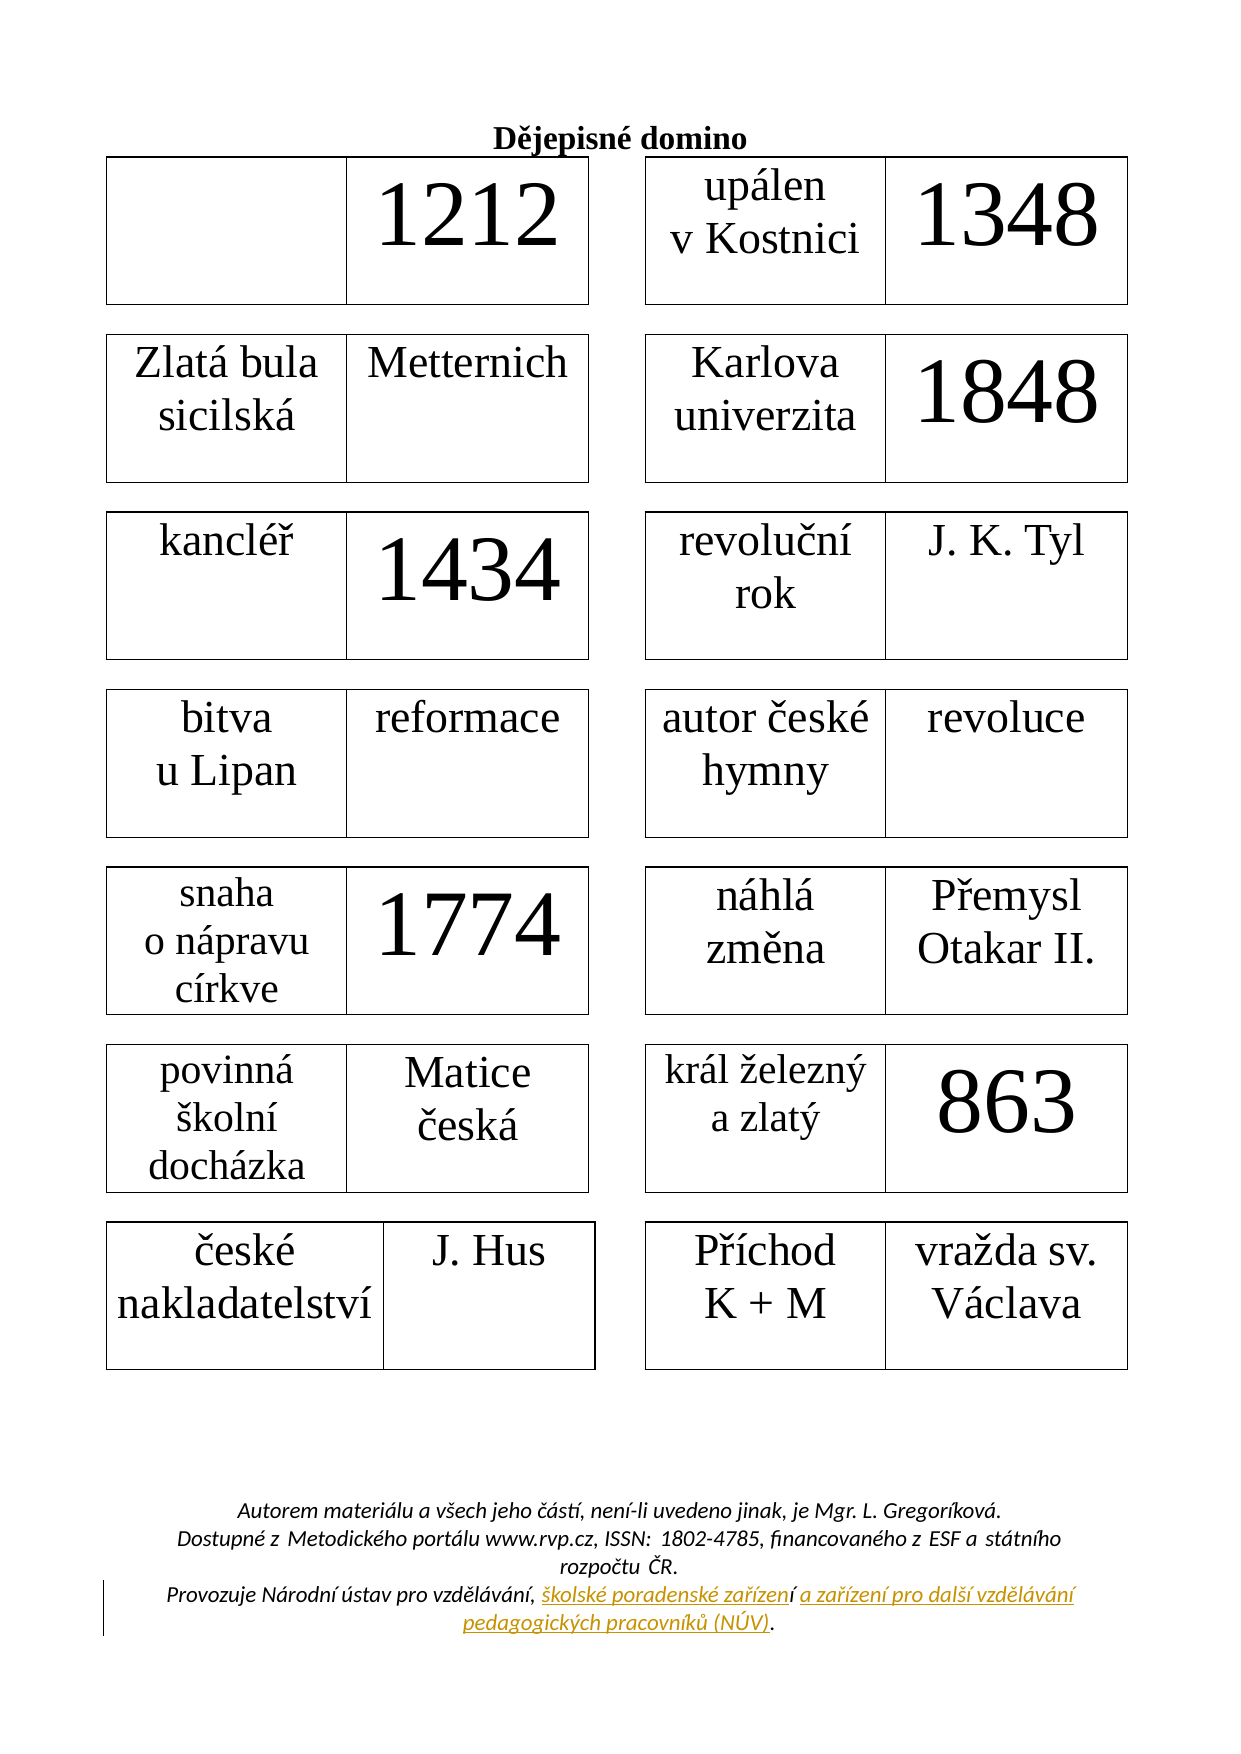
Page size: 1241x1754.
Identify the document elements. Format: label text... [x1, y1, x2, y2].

table_header autor české hymny [646, 690, 885, 837]
table_header náhlá změna [646, 868, 885, 1014]
table_header revoluční rok [646, 513, 885, 659]
table_header 1212 [347, 158, 588, 304]
table_header Zlatá bula sicilská [107, 335, 346, 482]
table_header snaha o nápravu církve [107, 868, 346, 1014]
table_header revoluce [886, 690, 1127, 837]
table_header Matice česká [347, 1045, 588, 1192]
table_header 1434 [347, 513, 588, 659]
table_header 863 [886, 1045, 1127, 1192]
table_header bitva u Lipan [107, 690, 346, 837]
table_header kancléř [107, 513, 346, 659]
text Dějepisné domino [118, 118, 1122, 156]
table_header 1348 [886, 158, 1127, 304]
table_header povinná školní docházka [107, 1045, 346, 1192]
table_header J. K. Tyl [886, 513, 1127, 659]
table_header Karlova univerzita [646, 335, 885, 482]
table_header upálen v Kostnici [646, 158, 885, 304]
table_header Přemysl Otakar II. [886, 868, 1127, 1014]
table_header 1848 [886, 335, 1127, 482]
table_header 1774 [347, 868, 588, 1014]
table_header Příchod K + M [646, 1223, 885, 1369]
table_header [107, 158, 346, 304]
table_header král železný a zlatý [646, 1045, 885, 1192]
table_header J. Hus [384, 1223, 594, 1369]
table_header české nakladatelství [107, 1223, 383, 1369]
table_header vražda sv. Václava [886, 1223, 1127, 1369]
table_header Metternich [347, 335, 588, 482]
table_header reformace [347, 690, 588, 837]
